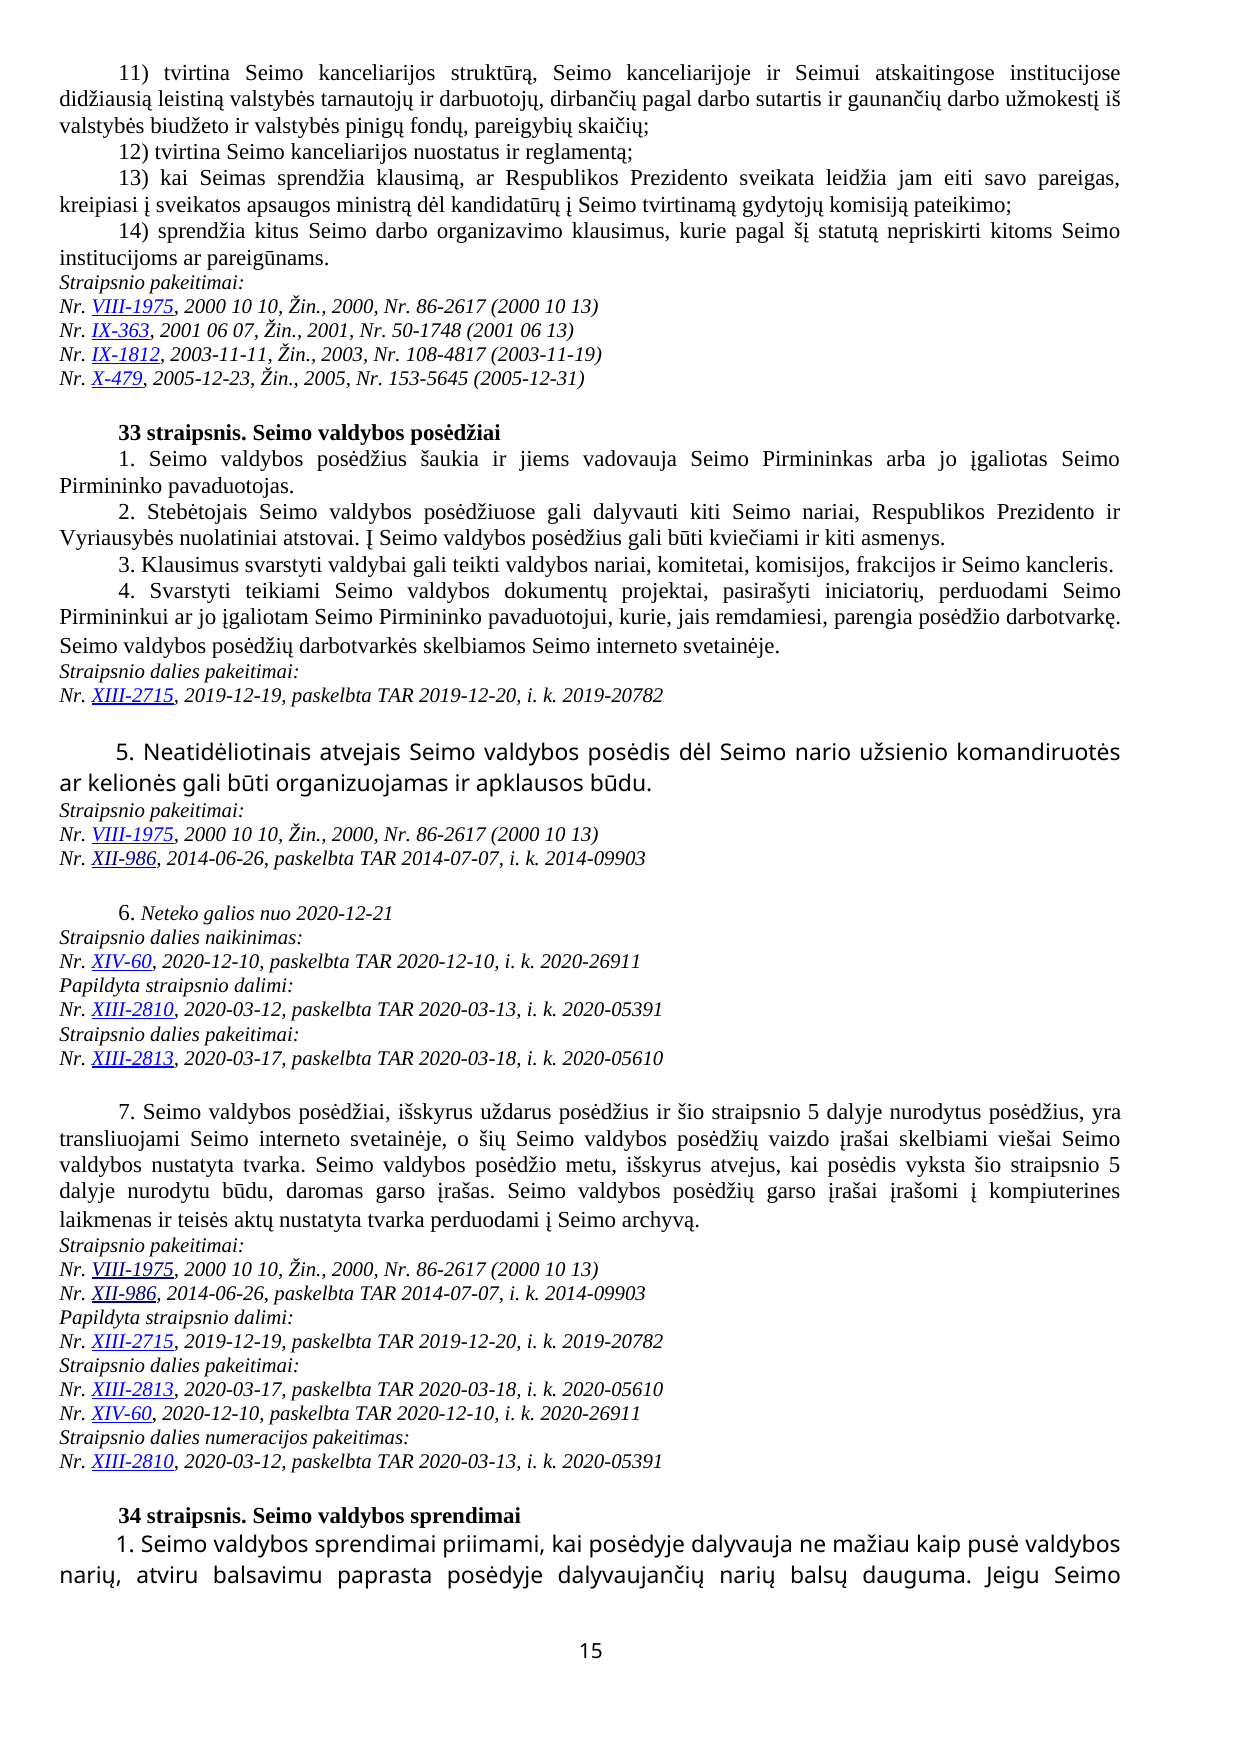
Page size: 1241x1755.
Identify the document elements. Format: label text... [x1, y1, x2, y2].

text Straipsnio pakeitimai: [59, 798, 1122, 822]
text 1. Seimo valdybos sprendimai priimami, kai posėdyje dalyvauja ne mažiau kaip pusė valdybos narių, atviru balsavimu paprasta posėdyje dalyvaujančių narių balsų dauguma. Jeigu Seimo [59, 1528, 1122, 1591]
text 3. Klausimus svarstyti valdybai gali teikti valdybos nariai, komitetai, komisijos, frakcijos ir Seimo kancleris. [59, 551, 1122, 577]
text 14) sprendžia kitus Seimo darbo organizavimo klausimus, kurie pagal šį statutą nepriskirti kitoms Seimo institucijoms ar pareigūnams. [59, 217, 1122, 270]
text Nr. XIV-60, 2020-12-10, paskelbta TAR 2020-12-10, i. k. 2020-26911 [59, 949, 1122, 973]
text Straipsnio dalies pakeitimai: [59, 1021, 1122, 1046]
text Nr. XII-986, 2014-06-26, paskelbta TAR 2014-07-07, i. k. 2014-09903 [59, 846, 1122, 870]
text 7. Seimo valdybos posėdžiai, išskyrus uždarus posėdžius ir šio straipsnio 5 dalyje nurodytus posėdžius, yra transliuojami Seimo interneto svetainėje, o šių Seimo valdybos posėdžių vaizdo įrašai skelbiami viešai Seimo valdybos nustatyta tvarka. Seimo valdybos posėdžio metu, išskyrus atvejus, kai posėdis vyksta šio straipsnio 5 dalyje nurodytu būdu, daromas garso įrašas. Seimo valdybos posėdžių garso įrašai įrašomi į kompiuterines laikmenas ir teisės aktų nustatyta tvarka perduodami į Seimo archyvą. [59, 1098, 1122, 1232]
text 2. Stebėtojais Seimo valdybos posėdžiuose gali dalyvauti kiti Seimo nariai, Respublikos Prezidento ir Vyriausybės nuolatiniai atstovai. Į Seimo valdybos posėdžius gali būti kviečiami ir kiti asmenys. [59, 498, 1122, 551]
text 11) tvirtina Seimo kanceliarijos struktūrą, Seimo kanceliarijoje ir Seimui atskaitingose institucijose didžiausią leistiną valstybės tarnautojų ir darbuotojų, dirbančių pagal darbo sutartis ir gaunančių darbo užmokestį iš valstybės biudžeto ir valstybės pinigų fondų, pareigybių skaičių; [59, 59, 1122, 138]
text Nr. XIII-2813, 2020-03-17, paskelbta TAR 2020-03-18, i. k. 2020-05610 [59, 1377, 1122, 1401]
text Nr. X-479, 2005-12-23, Žin., 2005, Nr. 153-5645 (2005-12-31) [59, 366, 1122, 390]
text 4. Svarstyti teikiami Seimo valdybos dokumentų projektai, pasirašyti iniciatorių, perduodami Seimo Pirmininkui ar jo įgaliotam Seimo Pirmininko pavaduotojui, kurie, jais remdamiesi, parengia posėdžio darbotvarkę. Seimo valdybos posėdžių darbotvarkės skelbiamos Seimo interneto svetainėje. [59, 577, 1122, 658]
text Straipsnio pakeitimai: [59, 270, 1122, 294]
text Nr. IX-1812, 2003-11-11, Žin., 2003, Nr. 108-4817 (2003-11-19) [59, 342, 1122, 366]
text Nr. VIII-1975, 2000 10 10, Žin., 2000, Nr. 86-2617 (2000 10 13) [59, 822, 1122, 846]
text Nr. XIII-2813, 2020-03-17, paskelbta TAR 2020-03-18, i. k. 2020-05610 [59, 1046, 1122, 1069]
text Nr. XIII-2810, 2020-03-12, paskelbta TAR 2020-03-13, i. k. 2020-05391 [59, 1449, 1122, 1473]
text Straipsnio dalies pakeitimai: [59, 658, 1122, 683]
text Papildyta straipsnio dalimi: [59, 973, 1122, 997]
text Nr. XIII-2715, 2019-12-19, paskelbta TAR 2019-12-20, i. k. 2019-20782 [59, 1329, 1122, 1353]
text Straipsnio pakeitimai: [59, 1232, 1122, 1257]
text 1. Seimo valdybos posėdžius šaukia ir jiems vadovauja Seimo Pirmininkas arba jo įgaliotas Seimo Pirmininko pavaduotojas. [59, 445, 1122, 498]
text 13) kai Seimas sprendžia klausimą, ar Respublikos Prezidento sveikata leidžia jam eiti savo pareigas, kreipiasi į sveikatos apsaugos ministrą dėl kandidatūrų į Seimo tvirtinamą gydytojų komisiją pateikimo; [59, 164, 1122, 217]
text Nr. VIII-1975, 2000 10 10, Žin., 2000, Nr. 86-2617 (2000 10 13) [59, 1257, 1122, 1281]
text Nr. VIII-1975, 2000 10 10, Žin., 2000, Nr. 86-2617 (2000 10 13) [59, 294, 1122, 318]
text Nr. XIII-2715, 2019-12-19, paskelbta TAR 2019-12-20, i. k. 2019-20782 [59, 683, 1122, 707]
text Straipsnio dalies naikinimas: [59, 925, 1122, 949]
text Nr. XIII-2810, 2020-03-12, paskelbta TAR 2020-03-13, i. k. 2020-05391 [59, 997, 1122, 1021]
text 34 straipsnis. Seimo valdybos sprendimai [59, 1502, 1122, 1528]
text 12) tvirtina Seimo kanceliarijos nuostatus ir reglamentą; [59, 138, 1122, 164]
text Straipsnio dalies numeracijos pakeitimas: [59, 1425, 1122, 1449]
text Nr. IX-363, 2001 06 07, Žin., 2001, Nr. 50-1748 (2001 06 13) [59, 318, 1122, 342]
text Nr. XII-986, 2014-06-26, paskelbta TAR 2014-07-07, i. k. 2014-09903 [59, 1281, 1122, 1305]
text 6. Neteko galios nuo 2020-12-21 [59, 899, 1122, 925]
text 5. Neatidėliotinais atvejais Seimo valdybos posėdis dėl Seimo nario užsienio komandiruotės ar kelionės gali būti organizuojamas ir apklausos būdu. [59, 735, 1122, 798]
text Papildyta straipsnio dalimi: [59, 1305, 1122, 1329]
text 33 straipsnis. Seimo valdybos posėdžiai [59, 419, 1122, 445]
text Straipsnio dalies pakeitimai: [59, 1353, 1122, 1377]
text Nr. XIV-60, 2020-12-10, paskelbta TAR 2020-12-10, i. k. 2020-26911 [59, 1401, 1122, 1425]
